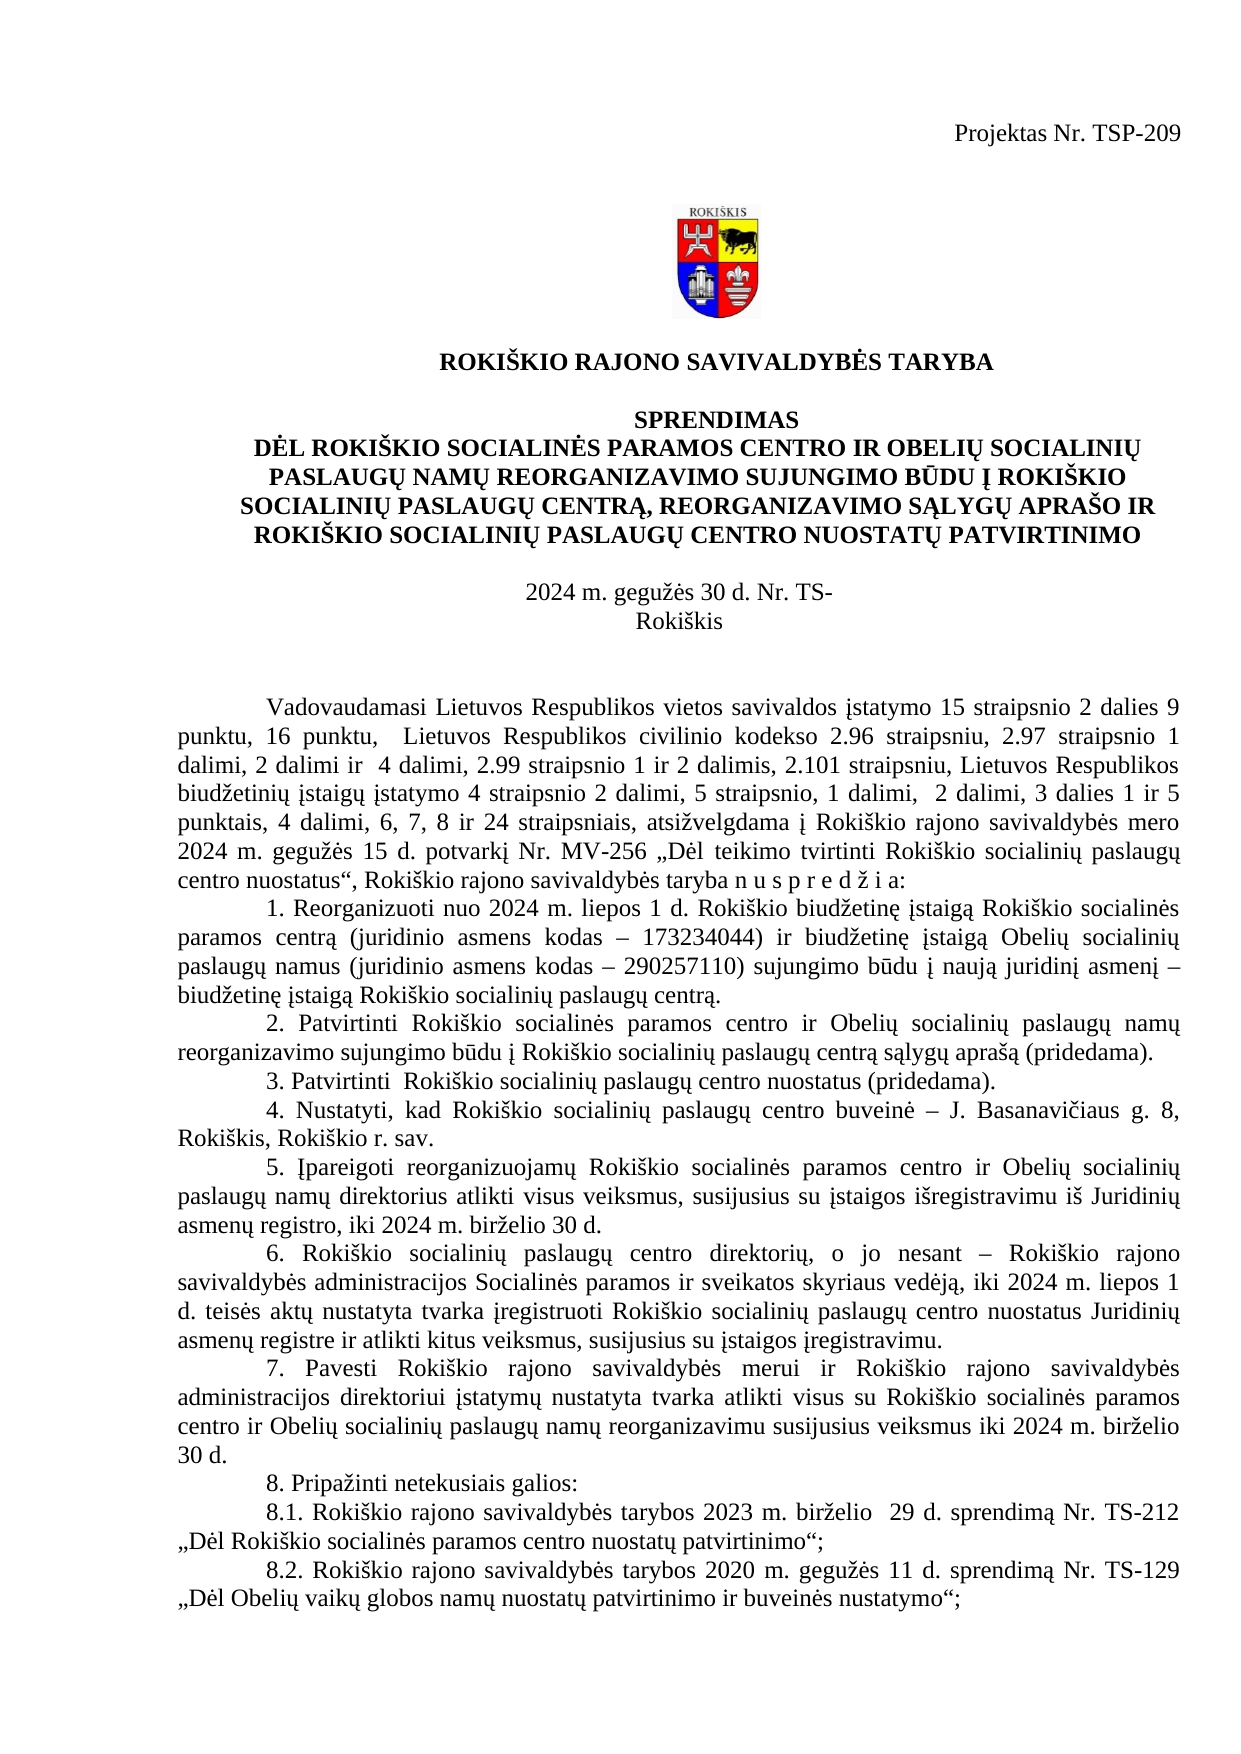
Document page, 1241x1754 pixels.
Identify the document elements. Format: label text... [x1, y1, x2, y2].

text SPRENDIMAS [177, 405, 1181, 433]
text ROKIŠKIO RAJONO SAVIVALDYBĖS TARYBA [177, 347, 1181, 376]
text 8.2. Rokiškio rajono savivaldybės tarybos 2020 m. gegužės 11 d. sprendimą Nr. TS-129 „Dėl Obelių vaikų globos namų nuostatų patvirtinimo ir buveinės nustatymo“; [177, 1555, 1181, 1612]
text Rokiškis [177, 606, 1181, 635]
text Vadovaudamasi Lietuvos Respublikos vietos savivaldos įstatymo 15 straipsnio 2 dalies 9 punktu, 16 punktu, Lietuvos Respublikos civilinio kodekso 2.96 straipsniu, 2.97 straipsnio 1 dalimi, 2 dalimi ir 4 dalimi, 2.99 straipsnio 1 ir 2 dalimis, 2.101 straipsniu, Lietuvos Respublikos biudžetinių įstaigų įstatymo 4 straipsnio 2 dalimi, 5 straipsnio, 1 dalimi, 2 dalimi, 3 dalies 1 ir 5 punktais, 4 dalimi, 6, 7, 8 ir 24 straipsniais, atsižvelgdama į Rokiškio rajono savivaldybės mero 2024 m. gegužės 15 d. potvarkį Nr. MV-256 „Dėl teikimo tvirtinti Rokiškio socialinių paslaugų centro nuostatus“, Rokiškio rajono savivaldybės taryba n u s p r e d ž i a: [177, 692, 1181, 893]
text 2. Patvirtinti Rokiškio socialinės paramos centro ir Obelių socialinių paslaugų namų reorganizavimo sujungimo būdu į Rokiškio socialinių paslaugų centrą sąlygų aprašą (pridedama). [177, 1008, 1181, 1066]
text DĖL ROKIŠKIO SOCIALINĖS PARAMOS CENTRO IR OBELIŲ SOCIALINIŲ PASLAUGŲ NAMŲ REORGANIZAVIMO SUJUNGIMO BŪDU Į ROKIŠKIO SOCIALINIŲ PASLAUGŲ CENTRĄ, REORGANIZAVIMO SĄLYGŲ APRAŠO IR ROKIŠKIO SOCIALINIŲ PASLAUGŲ CENTRO NUOSTATŲ PATVIRTINIMO [215, 433, 1181, 548]
text 5. Įpareigoti reorganizuojamų Rokiškio socialinės paramos centro ir Obelių socialinių paslaugų namų direktorius atlikti visus veiksmus, susijusius su įstaigos išregistravimu iš Juridinių asmenų registro, iki 2024 m. birželio 30 d. [177, 1152, 1181, 1238]
text 6. Rokiškio socialinių paslaugų centro direktorių, o jo nesant – Rokiškio rajono savivaldybės administracijos Socialinės paramos ir sveikatos skyriaus vedėją, iki 2024 m. liepos 1 d. teisės aktų nustatyta tvarka įregistruoti Rokiškio socialinių paslaugų centro nuostatus Juridinių asmenų registre ir atlikti kitus veiksmus, susijusius su įstaigos įregistravimu. [177, 1238, 1181, 1353]
text 1. Reorganizuoti nuo 2024 m. liepos 1 d. Rokiškio biudžetinę įstaigą Rokiškio socialinės paramos centrą (juridinio asmens kodas – 173234044) ir biudžetinę įstaigą Obelių socialinių paslaugų namus (juridinio asmens kodas – 290257110) sujungimo būdu į naują juridinį asmenį – biudžetinę įstaigą Rokiškio socialinių paslaugų centrą. [177, 893, 1181, 1008]
text 7. Pavesti Rokiškio rajono savivaldybės merui ir Rokiškio rajono savivaldybės administracijos direktoriui įstatymų nustatyta tvarka atlikti visus su Rokiškio socialinės paramos centro ir Obelių socialinių paslaugų namų reorganizavimu susijusius veiksmus iki 2024 m. birželio 30 d. [177, 1353, 1181, 1468]
text Projektas Nr. TSP-209 [177, 118, 1181, 147]
text 4. Nustatyti, kad Rokiškio socialinių paslaugų centro buveinė – J. Basanavičiaus g. 8, Rokiškis, Rokiškio r. sav. [177, 1095, 1181, 1152]
text 3. Patvirtinti Rokiškio socialinių paslaugų centro nuostatus (pridedama). [177, 1066, 1181, 1095]
text 8. Pripažinti netekusiais galios: [177, 1468, 1181, 1497]
text 8.1. Rokiškio rajono savivaldybės tarybos 2023 m. birželio 29 d. sprendimą Nr. TS-212 „Dėl Rokiškio socialinės paramos centro nuostatų patvirtinimo“; [177, 1497, 1181, 1555]
text 2024 m. gegužės 30 d. Nr. TS- [177, 577, 1181, 606]
